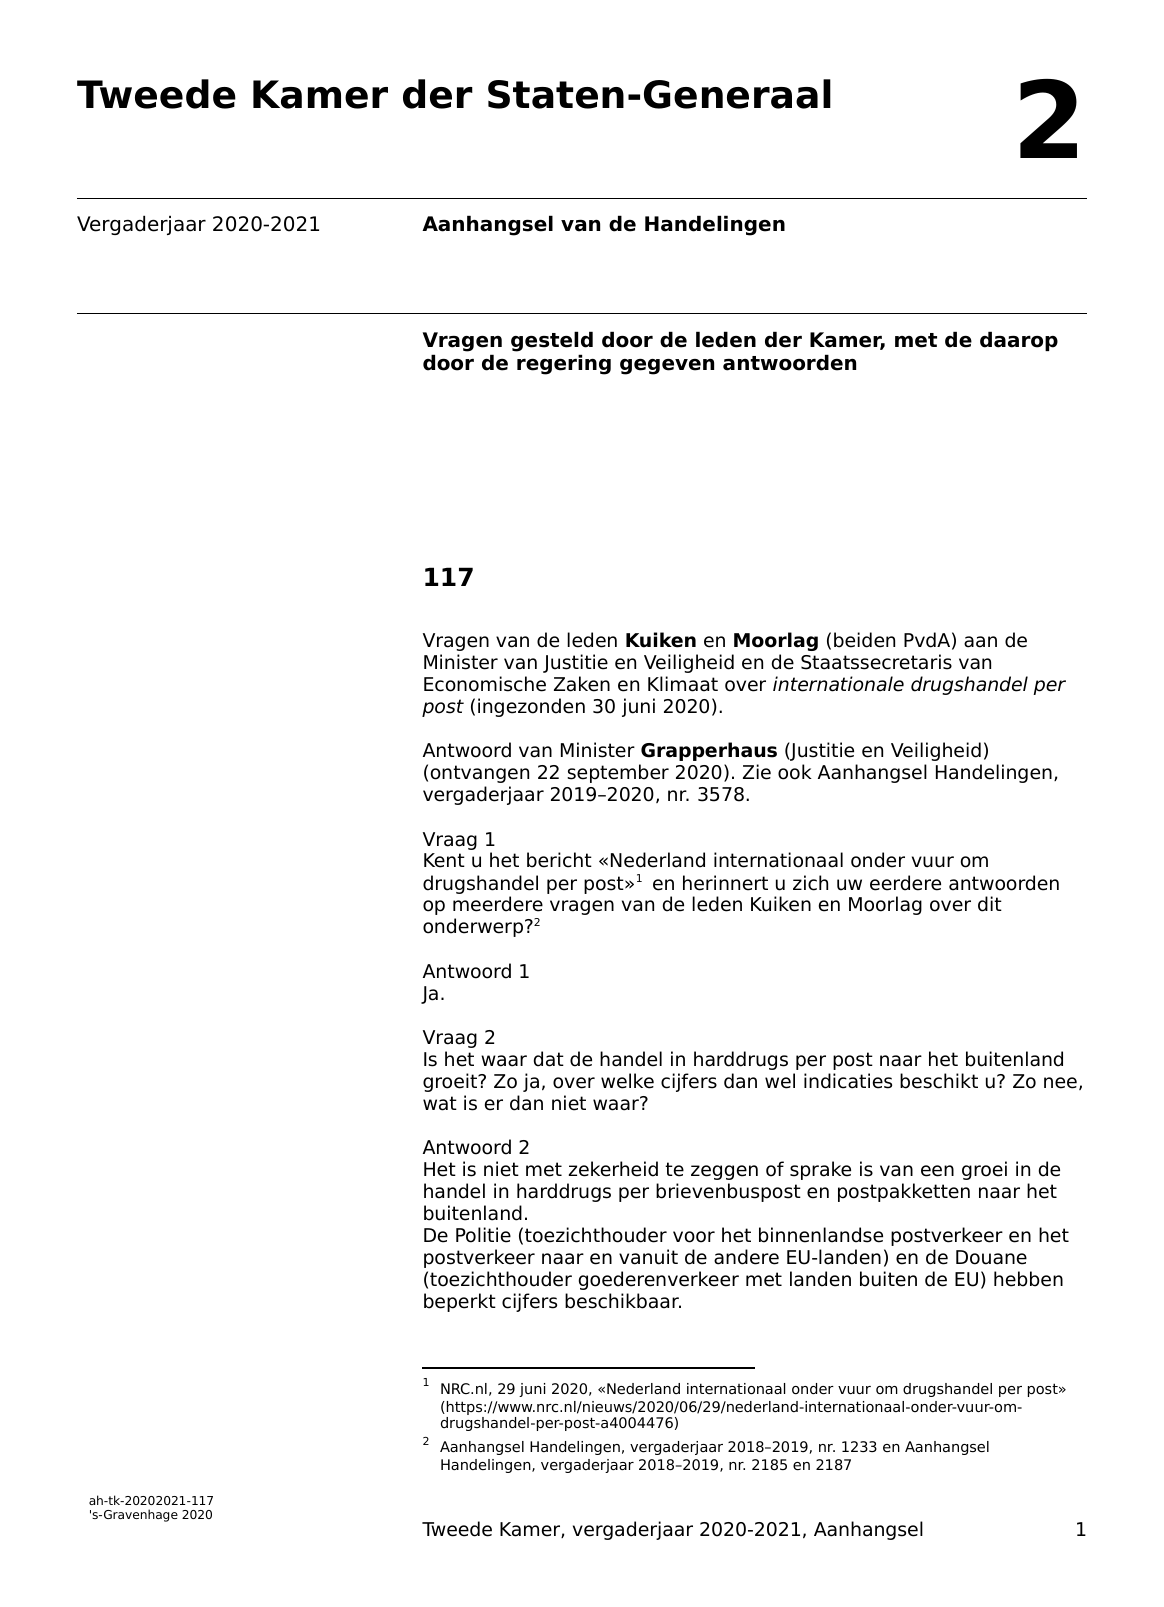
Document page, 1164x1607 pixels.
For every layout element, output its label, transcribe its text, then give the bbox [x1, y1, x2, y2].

text Vraag 2 [422, 1027, 1087, 1049]
table_header Tweede Kamer der Staten-Generaal [77, 59, 886, 198]
table_cell [77, 314, 422, 375]
table_cell Vergaderjaar 2020-2021 [77, 199, 422, 313]
text 's-Gravenhage 2020 [88, 1508, 323, 1522]
text Aanhangsel Handelingen, vergaderjaar 2018–2019, nr. 1233 en Aanhangsel Handelingen, vergaderjaar 2018–2019, nr. 2185 en 2187 [422, 1435, 1087, 1474]
text Is het waar dat de handel in harddrugs per post naar het buitenland groeit? Zo ja, over welke cijfers dan wel indicaties beschikt u? Zo nee, wat is er dan niet waar? [422, 1049, 1087, 1114]
text ah-tk-20202021-117 [88, 1494, 323, 1508]
text Antwoord 2 [422, 1137, 1087, 1159]
text 117 [422, 563, 1087, 592]
text Antwoord 1 [422, 961, 1087, 982]
text Het is niet met zekerheid te zeggen of sprake is van een groei in de handel in harddrugs per brievenbuspost en postpakketten naar het buitenland. [422, 1159, 1087, 1225]
text De Politie (toezichthouder voor het binnenlandse postverkeer en het postverkeer naar en vanuit de andere EU-landen) en de Douane (toezichthouder goederenverkeer met landen buiten de EU) hebben beperkt cijfers beschikbaar. [422, 1225, 1087, 1313]
text Vragen van de leden Kuiken en Moorlag (beiden PvdA) aan de Minister van Justitie en Veiligheid en de Staatssecretaris van Economische Zaken en Klimaat over internationale drugshandel per post (ingezonden 30 juni 2020). [422, 630, 1087, 718]
text Kent u het bericht «Nederland internationaal onder vuur om drugshandel per post» en herinnert u zich uw eerdere antwoorden op meerdere vragen van de leden Kuiken en Moorlag over dit onderwerp? [422, 850, 1087, 938]
text Vraag 1 [422, 828, 1087, 850]
table_cell Aanhangsel van de Handelingen [422, 199, 1087, 313]
text Antwoord van Minister Grapperhaus (Justitie en Veiligheid) (ontvangen 22 september 2020). Zie ook Aanhangsel Handelingen, vergaderjaar 2019–2020, nr. 3578. [422, 740, 1087, 806]
text NRC.nl, 29 juni 2020, «Nederland internationaal onder vuur om drugshandel per post» (https://www.nrc.nl/nieuws/2020/06/29/nederland-internationaal-onder-vuur-om-drugshandel-per-post-a4004476) [422, 1377, 1087, 1432]
table_cell Vragen gesteld door de leden der Kamer, met de daarop door de regering gegeven antwoorden [422, 314, 1087, 375]
table_header 2 [886, 59, 1087, 198]
text Ja. [422, 982, 1087, 1004]
